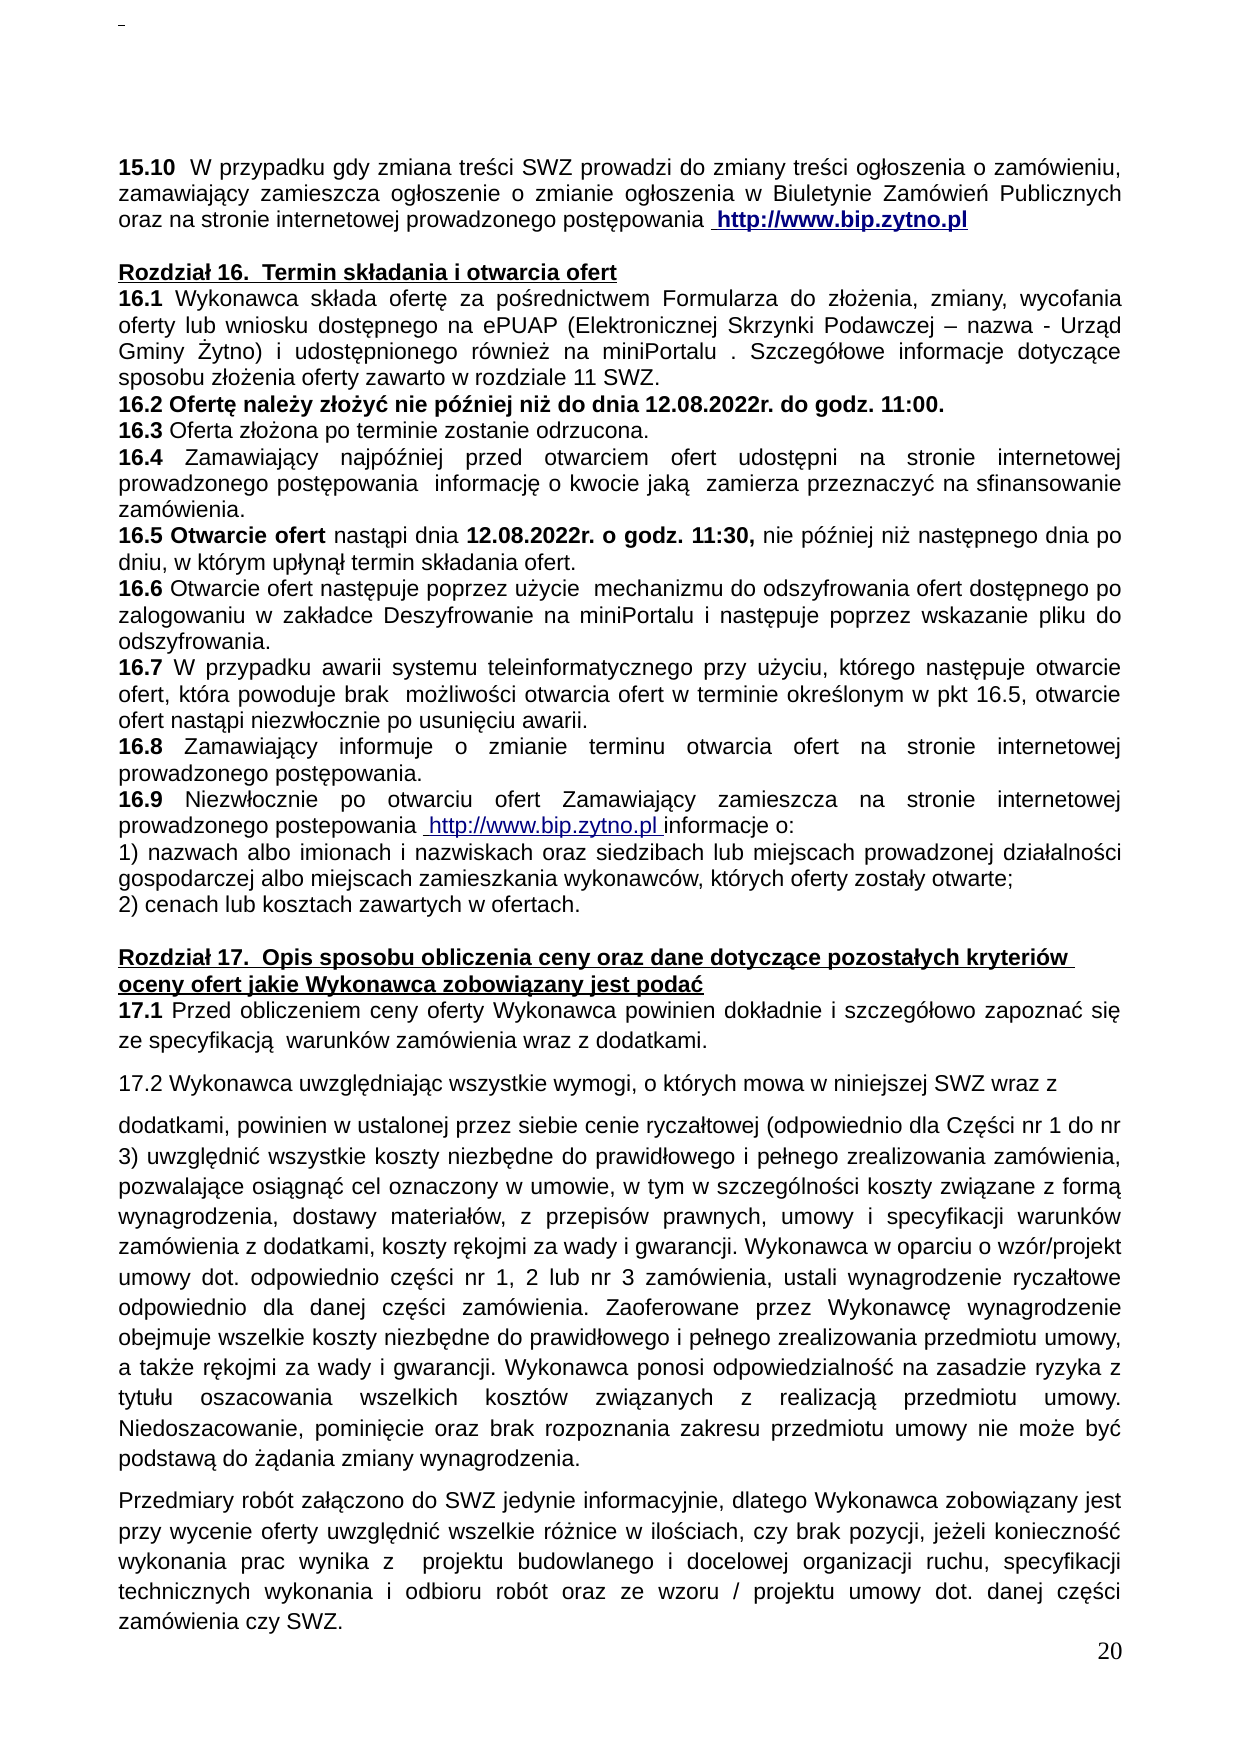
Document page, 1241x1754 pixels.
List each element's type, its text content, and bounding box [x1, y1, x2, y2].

text Rozdział 17. Opis sposobu obliczenia ceny oraz dane dotyczące pozostałych kryteriów oceny ofert jakie Wykonawca zobowiązany jest podać [118, 944, 1122, 997]
text 16.9 Niezwłocznie po otwarciu ofert Zamawiający zamieszcza na stronie internetowej prowadzonego postepowania http://www.bip.zytno.pl informacje o: [118, 786, 1122, 839]
text dodatkami, powinien w ustalonej przez siebie cenie ryczałtowej (odpowiednio dla Części nr 1 do nr 3) uwzględnić wszystkie koszty niezbędne do prawidłowego i pełnego zrealizowania zamówienia, pozwalające osiągnąć cel oznaczony w umowie, w tym w szczególności koszty związane z formą wynagrodzenia, dostawy materiałów, z przepisów prawnych, umowy i specyfikacji warunków zamówienia z dodatkami, koszty rękojmi za wady i gwarancji. Wykonawca w oparciu o wzór/projekt umowy dot. odpowiednio części nr 1, 2 lub nr 3 zamówienia, ustali wynagrodzenie ryczałtowe odpowiednio dla danej części zamówienia. Zaoferowane przez Wykonawcę wynagrodzenie obejmuje wszelkie koszty niezbędne do prawidłowego i pełnego zrealizowania przedmiotu umowy, a także rękojmi za wady i gwarancji. Wykonawca ponosi odpowiedzialność na zasadzie ryzyka z tytułu oszacowania wszelkich kosztów związanych z realizacją przedmiotu umowy. Niedoszacowanie, pominięcie oraz brak rozpoznania zakresu przedmiotu umowy nie może być podstawą do żądania zmiany wynagrodzenia. [118, 1112, 1122, 1471]
text 15.10 W przypadku gdy zmiana treści SWZ prowadzi do zmiany treści ogłoszenia o zamówieniu, zamawiający zamieszcza ogłoszenie o zmianie ogłoszenia w Biuletynie Zamówień Publicznych oraz na stronie internetowej prowadzonego postępowania http://www.bip.zytno.pl [118, 153, 1122, 233]
text 16.7 W przypadku awarii systemu teleinformatycznego przy użyciu, którego następuje otwarcie ofert, która powoduje brak możliwości otwarcia ofert w terminie określonym w pkt 16.5, otwarcie ofert nastąpi niezwłocznie po usunięciu awarii. [118, 654, 1122, 733]
text 16.2 Ofertę należy złożyć nie później niż do dnia 12.08.2022r. do godz. 11:00. [118, 391, 1122, 417]
text 16.5 Otwarcie ofert nastąpi dnia 12.08.2022r. o godz. 11:30, nie później niż następnego dnia po dniu, w którym upłynął termin składania ofert. [118, 522, 1122, 575]
text 2) cenach lub kosztach zawartych w ofertach. [118, 891, 1122, 918]
text 17.2 Wykonawca uwzględniając wszystkie wymogi, o których mowa w niniejszej SWZ wraz z [118, 1070, 1122, 1096]
text 16.4 Zamawiający najpóźniej przed otwarciem ofert udostępni na stronie internetowej prowadzonego postępowania informację o kwocie jaką zamierza przeznaczyć na sfinansowanie zamówienia. [118, 443, 1122, 522]
text 17.1 Przed obliczeniem ceny oferty Wykonawca powinien dokładnie i szczegółowo zapoznać się ze specyfikacją warunków zamówienia wraz z dodatkami. [118, 997, 1122, 1053]
text Przedmiary robót załączono do SWZ jedynie informacyjnie, dlatego Wykonawca zobowiązany jest przy wycenie oferty uwzględnić wszelkie różnice w ilościach, czy brak pozycji, jeżeli konieczność wykonania prac wynika z projektu budowlanego i docelowej organizacji ruchu, specyfikacji technicznych wykonania i odbioru robót oraz ze wzoru / projektu umowy dot. danej części zamówienia czy SWZ. [118, 1487, 1122, 1635]
text Rozdział 16. Termin składania i otwarcia ofert [118, 259, 1122, 285]
text 1) nazwach albo imionach i nazwiskach oraz siedzibach lub miejscach prowadzonej działalności gospodarczej albo miejscach zamieszkania wykonawców, których oferty zostały otwarte; [118, 839, 1122, 891]
text 16.8 Zamawiający informuje o zmianie terminu otwarcia ofert na stronie internetowej prowadzonego postępowania. [118, 733, 1122, 786]
text 16.6 Otwarcie ofert następuje poprzez użycie mechanizmu do odszyfrowania ofert dostępnego po zalogowaniu w zakładce Deszyfrowanie na miniPortalu i następuje poprzez wskazanie pliku do odszyfrowania. [118, 575, 1122, 654]
text 16.1 Wykonawca składa ofertę za pośrednictwem Formularza do złożenia, zmiany, wycofania oferty lub wniosku dostępnego na ePUAP (Elektronicznej Skrzynki Podawczej – nazwa - Urząd Gminy Żytno) i udostępnionego również na miniPortalu . Szczegółowe informacje dotyczące sposobu złożenia oferty zawarto w rozdziale 11 SWZ. [118, 285, 1122, 391]
text 16.3 Oferta złożona po terminie zostanie odrzucona. [118, 417, 1122, 443]
